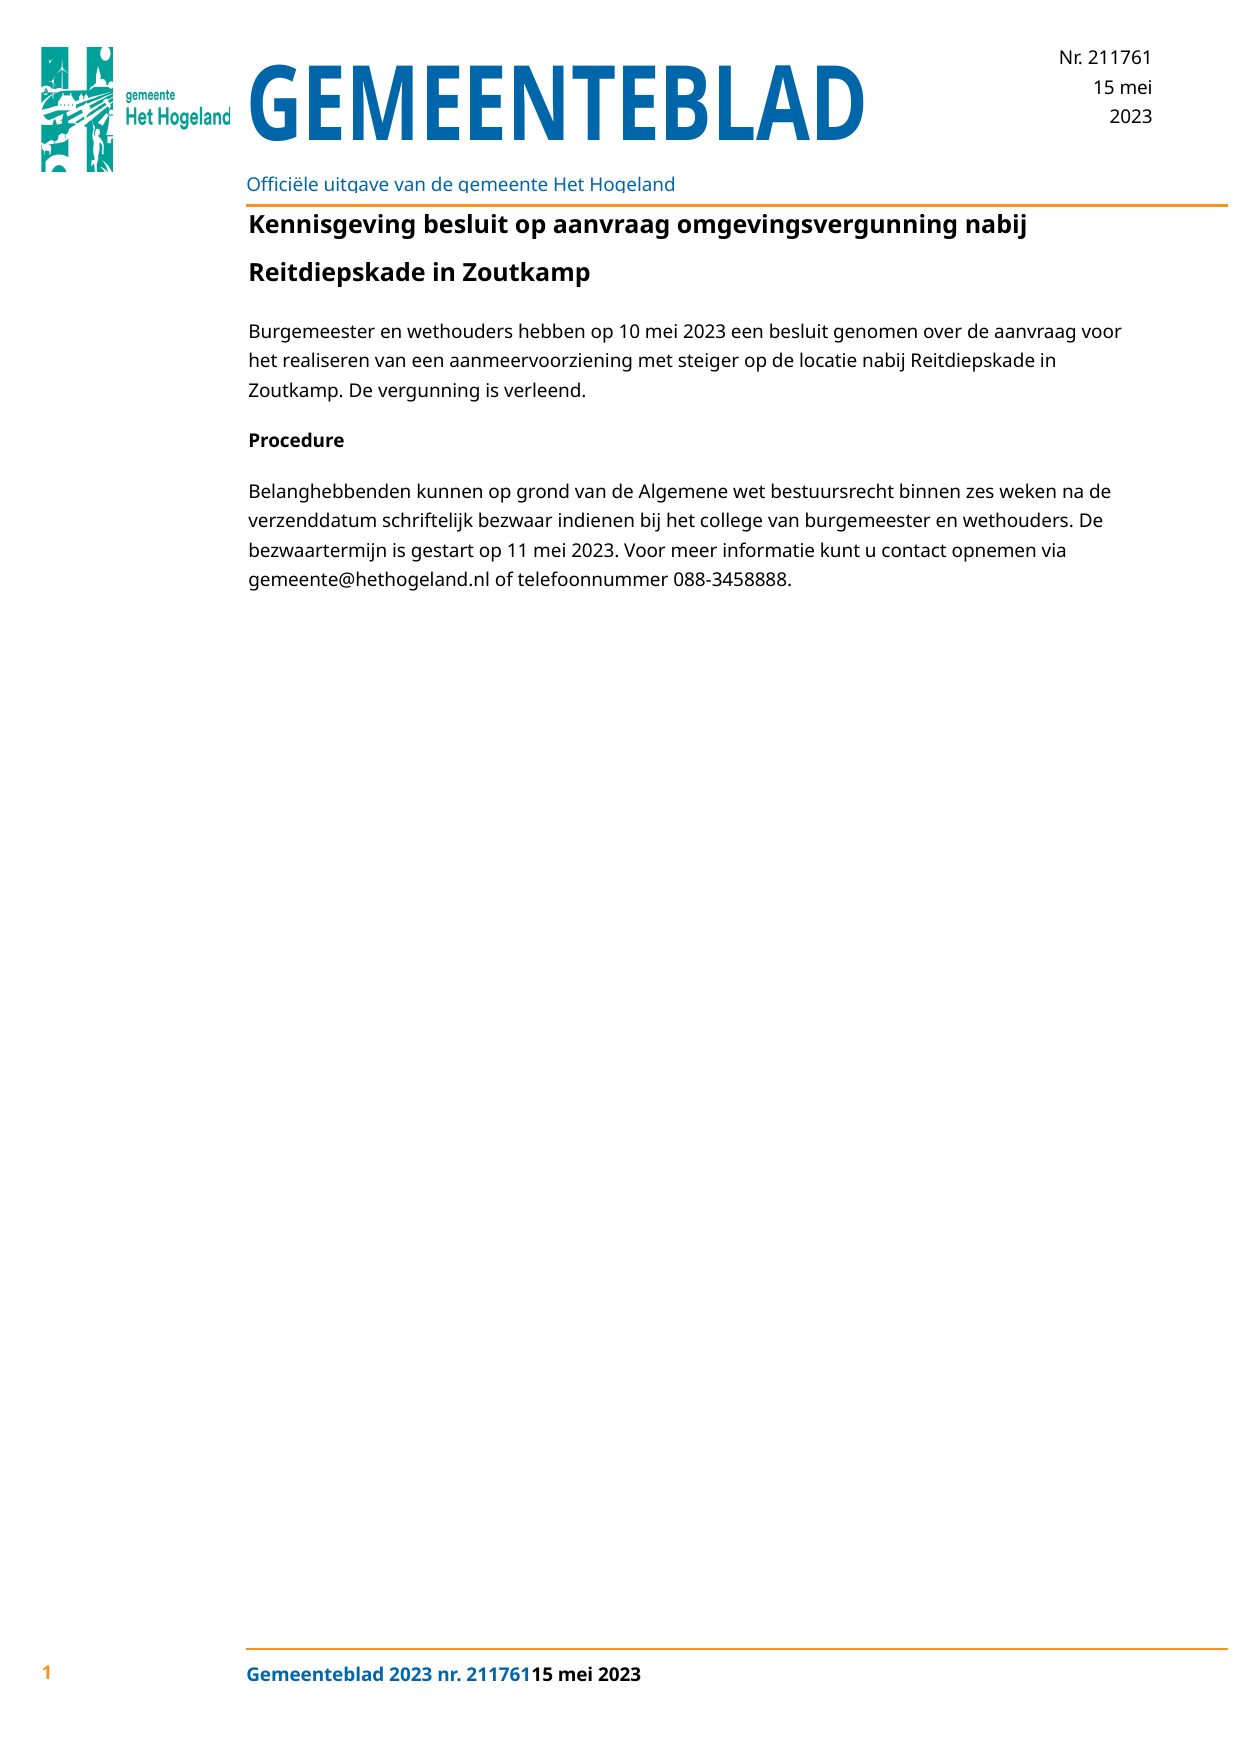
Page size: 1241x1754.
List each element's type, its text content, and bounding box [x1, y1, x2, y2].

text Burgemeester en wethouders hebben op 10 mei 2023 een besluit genomen over de aanvraag voor het realiseren van een aanmeervoorziening met steiger op de locatie nabij Reitdiepskade in Zoutkamp. De vergunning is verleend. [248, 318, 1152, 403]
picture [41, 47, 231, 172]
text Kennisgeving besluit op aanvraag omgevingsvergunning nabij Reitdiepskade in Zoutkamp [248, 207, 1152, 288]
text Procedure [248, 427, 1152, 453]
text Belanghebbenden kunnen op grond van de Algemene wet bestuursrecht binnen zes weken na de verzenddatum schriftelijk bezwaar indienen bij het college van burgemeester en wethouders. De bezwaartermijn is gestart op 11 mei 2023. Voor meer informatie kunt u contact opnemen via gemeente@hethogeland.nl of telefoonnummer 088-3458888. [248, 478, 1152, 592]
